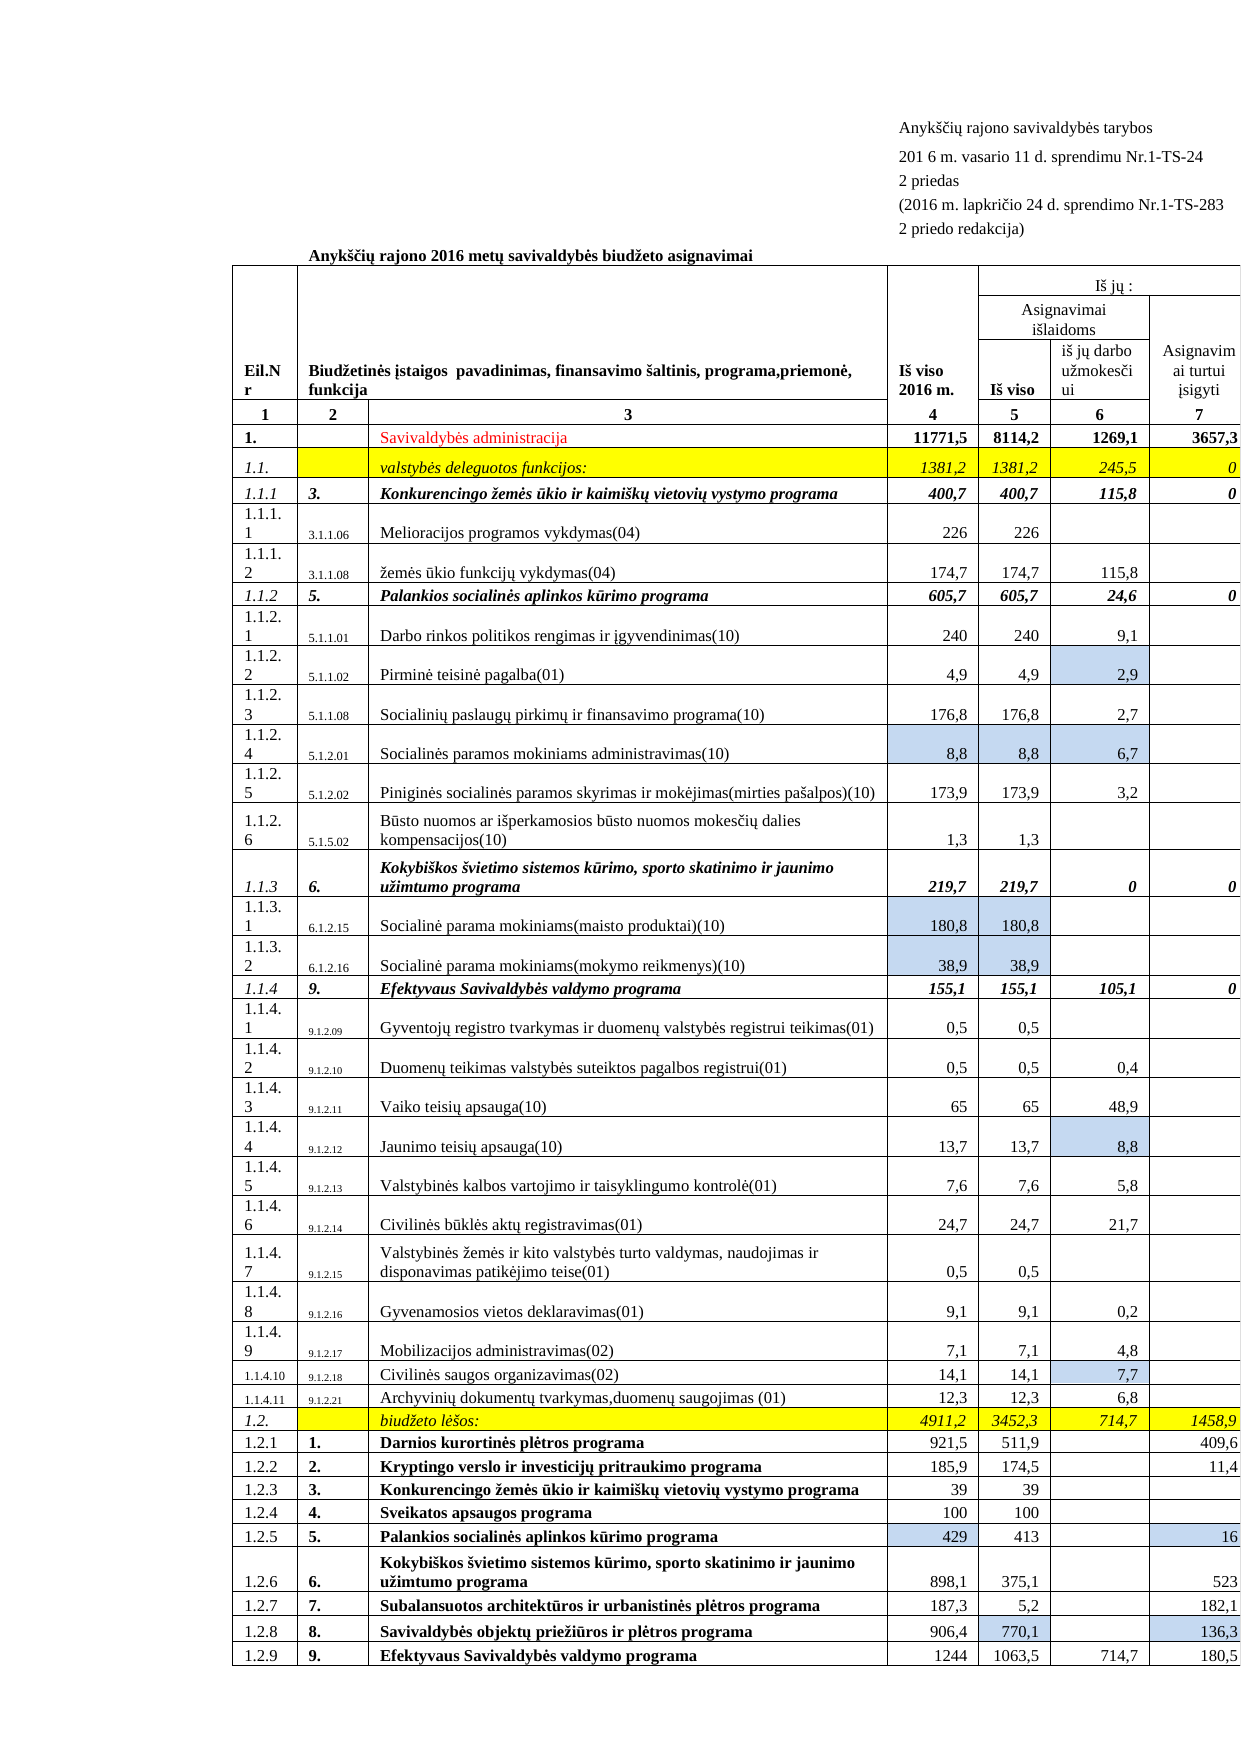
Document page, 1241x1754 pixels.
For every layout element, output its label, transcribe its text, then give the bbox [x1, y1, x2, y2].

table_cell biudžeto lėšos: [369, 1408, 887, 1430]
table_cell 1.1.4 [233, 976, 297, 998]
table_cell Duomenų teikimas valstybės suteiktos pagalbos registrui(01) [369, 1039, 887, 1077]
table_cell 8,8 [979, 725, 1050, 763]
table_cell [1051, 803, 1149, 849]
table_cell 9.1.2.21 [298, 1385, 368, 1407]
table_cell [1051, 1431, 1149, 1452]
table_cell Mobilizacijos administravimas(02) [369, 1322, 887, 1360]
table_cell Būsto nuomos ar išperkamosios būsto nuomos mokesčių dalies kompensacijos(10) [369, 803, 887, 849]
table_cell [1150, 1282, 1240, 1321]
table_cell 1.1. [233, 448, 297, 477]
table_cell 4,9 [888, 646, 978, 684]
table_cell 906,4 [888, 1616, 978, 1641]
table_cell 8. [298, 1616, 368, 1641]
table_cell 9. [298, 976, 368, 998]
table_cell [1150, 1361, 1240, 1383]
table_cell 38,9 [979, 936, 1050, 975]
table_cell 1.1.4.7 [233, 1235, 297, 1281]
table_cell 7,7 [1051, 1361, 1149, 1383]
table_cell 16 [1150, 1524, 1240, 1546]
table_header [233, 118, 297, 141]
table_cell [1051, 897, 1149, 935]
table_cell 9.1.2.13 [298, 1157, 368, 1195]
table_cell Konkurencingo žemės ūkio ir kaimiškų vietovių vystymo programa [369, 478, 887, 503]
table_cell 3. [298, 1477, 368, 1499]
table_cell Kokybiškos švietimo sistemos kūrimo, sporto skatinimo ir jaunimo užimtumo programa [369, 850, 887, 896]
table_cell 115,8 [1051, 478, 1149, 503]
table_cell 14,1 [888, 1361, 978, 1383]
table_cell [1150, 999, 1240, 1037]
table_cell [1051, 999, 1149, 1037]
table_cell Socialinės paramos mokiniams administravimas(10) [369, 725, 887, 763]
table_cell [369, 190, 887, 214]
table_cell 21,7 [1051, 1196, 1149, 1234]
table_header [369, 118, 887, 141]
table_cell 5. [298, 583, 368, 605]
table_cell 1.1.2.3 [233, 685, 297, 723]
table_cell [1051, 504, 1149, 542]
table_cell 0,5 [979, 1039, 1050, 1077]
table_cell 0,5 [888, 1039, 978, 1077]
table_cell 3. [298, 478, 368, 503]
table_cell [1150, 685, 1240, 723]
table_cell [298, 1408, 368, 1430]
table_cell 5.1.2.01 [298, 725, 368, 763]
table_cell 201 6 m. vasario 11 d. sprendimu Nr.1-TS-24 [887, 141, 1240, 166]
table_cell 5 [979, 400, 1050, 424]
table_cell 2 [298, 400, 368, 424]
table_cell 1381,2 [888, 448, 978, 477]
table_cell [1150, 1500, 1240, 1522]
table_cell 0,5 [888, 1235, 978, 1281]
table_cell 115,8 [1051, 544, 1149, 582]
table_cell 136,3 [1150, 1616, 1240, 1641]
table_cell 174,7 [979, 544, 1050, 582]
table_cell Archyvinių dokumentų tvarkymas,duomenų saugojimas (01) [369, 1385, 887, 1407]
table_cell 1.1.2.2 [233, 646, 297, 684]
table_cell Sveikatos apsaugos programa [369, 1500, 887, 1522]
table_cell 1063,5 [979, 1642, 1050, 1665]
table_cell [233, 166, 297, 189]
table_cell Kryptingo verslo ir investicijų pritraukimo programa [369, 1453, 887, 1476]
table_cell 2,7 [1051, 685, 1149, 723]
table_cell 1.1.3.1 [233, 897, 297, 935]
table_cell [297, 166, 369, 189]
table_cell Konkurencingo žemės ūkio ir kaimiškų vietovių vystymo programa [369, 1477, 887, 1499]
table_cell Palankios socialinės aplinkos kūrimo programa [369, 1524, 887, 1546]
table_cell Darnios kurortinės plėtros programa [369, 1431, 887, 1452]
table_cell 1.1.4.11 [233, 1385, 297, 1407]
table_cell 105,1 [1051, 976, 1149, 998]
table_cell 9.1.2.12 [298, 1117, 368, 1156]
table_cell 1.2.1 [233, 1431, 297, 1452]
table_cell 1244 [888, 1642, 978, 1665]
table_cell 1.2.7 [233, 1592, 297, 1615]
table_cell [1149, 214, 1240, 238]
table_cell 1.1.2.4 [233, 725, 297, 763]
table_cell 0,4 [1051, 1039, 1149, 1077]
table_cell 24,6 [1051, 583, 1149, 605]
table_cell 429 [888, 1524, 978, 1546]
table_cell 4,9 [979, 646, 1050, 684]
table_cell 1.1.2.1 [233, 606, 297, 645]
table_cell 1.1.3.2 [233, 936, 297, 975]
table_cell 38,9 [888, 936, 978, 975]
table_cell 8,8 [1051, 1117, 1149, 1156]
table_cell 5. [298, 1524, 368, 1546]
table_cell 174,7 [888, 544, 978, 582]
table_cell [1051, 1524, 1149, 1546]
table_cell 1.1.2 [233, 583, 297, 605]
table_cell 9.1.2.09 [298, 999, 368, 1037]
table_cell 1.1.4.5 [233, 1157, 297, 1195]
table_cell [1150, 803, 1240, 849]
table_cell 8114,2 [979, 425, 1050, 447]
table_cell Kokybiškos švietimo sistemos kūrimo, sporto skatinimo ir jaunimo užimtumo programa [369, 1547, 887, 1591]
table_cell 65 [888, 1078, 978, 1116]
table_cell 1.1.1 [233, 478, 297, 503]
table_cell [1150, 1078, 1240, 1116]
table_cell 7,6 [979, 1157, 1050, 1195]
table_cell 240 [888, 606, 978, 645]
table_cell 605,7 [979, 583, 1050, 605]
table_cell 240 [979, 606, 1050, 645]
table_cell 1381,2 [979, 448, 1050, 477]
table_cell 9. [298, 1642, 368, 1665]
table_cell 1.1.4.3 [233, 1078, 297, 1116]
table_cell Socialinė parama mokiniams(mokymo reikmenys)(10) [369, 936, 887, 975]
table_cell 1.2.4 [233, 1500, 297, 1522]
table_cell 7 [1150, 399, 1240, 424]
table_cell [233, 141, 297, 166]
table_cell [1150, 764, 1240, 802]
table_cell 245,5 [1051, 448, 1149, 477]
table_cell 7,1 [979, 1322, 1050, 1360]
table_cell 898,1 [888, 1547, 978, 1591]
table_cell Biudžetinės įstaigos pavadinimas, finansavimo šaltinis, programa,priemonė, funkcija [298, 266, 887, 399]
table_cell [369, 166, 887, 189]
table_cell 4,8 [1051, 1322, 1149, 1360]
table_cell 1.1.4.4 [233, 1117, 297, 1156]
table_cell 5.1.1.02 [298, 646, 368, 684]
table_cell 3.1.1.08 [298, 544, 368, 582]
table_cell Socialinių paslaugų pirkimų ir finansavimo programa(10) [369, 685, 887, 723]
table_cell 6. [298, 1547, 368, 1591]
table_cell 1.2.6 [233, 1547, 297, 1591]
table_cell 9.1.2.15 [298, 1235, 368, 1281]
table_cell [1150, 1196, 1240, 1234]
table_cell [1150, 1039, 1240, 1077]
table_cell 1,3 [888, 803, 978, 849]
table_cell 100 [888, 1500, 978, 1522]
table_cell 2 priedas [887, 166, 978, 189]
table_cell 24,7 [888, 1196, 978, 1234]
table_cell 6,8 [1051, 1385, 1149, 1407]
table_cell 173,9 [979, 764, 1050, 802]
table_cell [297, 214, 369, 238]
table_cell 1.2.5 [233, 1524, 297, 1546]
table_cell 0 [1150, 478, 1240, 503]
table_cell [1051, 1592, 1149, 1615]
table_cell 2. [298, 1453, 368, 1476]
table_cell [369, 214, 887, 238]
table_cell 4. [298, 1500, 368, 1522]
table_cell Socialinė parama mokiniams(maisto produktai)(10) [369, 897, 887, 935]
table_cell 180,5 [1150, 1642, 1240, 1665]
table_cell 1.1.1.1 [233, 504, 297, 542]
table_cell Gyventojų registro tvarkymas ir duomenų valstybės registrui teikimas(01) [369, 999, 887, 1037]
table_cell 1458,9 [1150, 1408, 1240, 1430]
table_cell 5.1.5.02 [298, 803, 368, 849]
table_cell [1150, 606, 1240, 645]
table_cell 1.1.1.2 [233, 544, 297, 582]
table_cell [1150, 725, 1240, 763]
table_cell 3 [369, 400, 887, 424]
table_cell 176,8 [979, 685, 1050, 723]
table_cell 182,1 [1150, 1592, 1240, 1615]
table_cell 5.1.2.02 [298, 764, 368, 802]
table_cell 0 [1150, 976, 1240, 998]
table_cell 9.1.2.11 [298, 1078, 368, 1116]
table_cell 226 [888, 504, 978, 542]
table_cell Piniginės socialinės paramos skyrimas ir mokėjimas(mirties pašalpos)(10) [369, 764, 887, 802]
table_header [297, 118, 369, 141]
table_cell 400,7 [888, 478, 978, 503]
table_cell [1051, 1235, 1149, 1281]
table_cell 155,1 [979, 976, 1050, 998]
table_cell 1.1.4.10 [233, 1361, 297, 1383]
table_cell [1150, 1117, 1240, 1156]
table_cell 7. [298, 1592, 368, 1615]
table_cell 6.1.2.15 [298, 897, 368, 935]
table_cell [1050, 214, 1149, 238]
table_cell žemės ūkio funkcijų vykdymas(04) [369, 544, 887, 582]
table_cell 13,7 [979, 1117, 1050, 1156]
table_cell Jaunimo teisių apsauga(10) [369, 1117, 887, 1156]
table_cell 4 [888, 399, 978, 424]
table_cell Valstybinės kalbos vartojimo ir taisyklingumo kontrolė(01) [369, 1157, 887, 1195]
table_cell 3452,3 [979, 1408, 1050, 1430]
table_cell [1150, 544, 1240, 582]
table_cell Subalansuotos architektūros ir urbanistinės plėtros programa [369, 1592, 887, 1615]
table_cell Savivaldybės objektų priežiūros ir plėtros programa [369, 1616, 887, 1641]
table_cell [369, 141, 887, 166]
table_cell [1051, 1616, 1149, 1641]
table_cell Eil.Nr [233, 266, 297, 399]
table_cell [1051, 1500, 1149, 1522]
table_cell 5,8 [1051, 1157, 1149, 1195]
table_cell [1150, 936, 1240, 975]
table_cell 12,3 [979, 1385, 1050, 1407]
table_cell 6,7 [1051, 725, 1149, 763]
table_cell 375,1 [979, 1547, 1050, 1591]
table_cell 714,7 [1051, 1642, 1149, 1665]
table_cell 9.1.2.10 [298, 1039, 368, 1077]
table_cell 1269,1 [1051, 425, 1149, 447]
table_cell [1051, 1547, 1149, 1591]
table_cell 7,1 [888, 1322, 978, 1360]
table_cell 0 [1051, 850, 1149, 896]
table_cell Civilinės saugos organizavimas(02) [369, 1361, 887, 1383]
table_cell 100 [979, 1500, 1050, 1522]
table_cell 413 [979, 1524, 1050, 1546]
table_cell 1 [233, 400, 297, 424]
table_cell 1.1.4.1 [233, 999, 297, 1037]
table_cell 0 [1150, 850, 1240, 896]
table_cell [233, 190, 297, 214]
table_cell 39 [888, 1477, 978, 1499]
table_cell 9.1.2.17 [298, 1322, 368, 1360]
table_cell Pirminė teisinė pagalba(01) [369, 646, 887, 684]
table_cell 9,1 [888, 1282, 978, 1321]
table_cell Valstybinės žemės ir kito valstybės turto valdymas, naudojimas ir disponavimas patikėjimo teise(01) [369, 1235, 887, 1281]
table_cell [1150, 504, 1240, 542]
table_cell 9.1.2.16 [298, 1282, 368, 1321]
table_cell Efektyvaus Savivaldybės valdymo programa [369, 976, 887, 998]
table_cell Palankios socialinės aplinkos kūrimo programa [369, 583, 887, 605]
table_cell [1150, 1322, 1240, 1360]
table_cell 6 [1051, 400, 1149, 424]
table_cell 1. [233, 425, 297, 447]
table_cell Darbo rinkos politikos rengimas ir įgyvendinimas(10) [369, 606, 887, 645]
table_cell Civilinės būklės aktų registravimas(01) [369, 1196, 887, 1234]
table_cell Gyvenamosios vietos deklaravimas(01) [369, 1282, 887, 1321]
table_cell 1.1.4.2 [233, 1039, 297, 1077]
table_cell Asignavimai išlaidoms [979, 296, 1149, 338]
table_cell 219,7 [888, 850, 978, 896]
table_cell 1.1.2.6 [233, 803, 297, 849]
table_cell [1149, 166, 1240, 189]
table_cell 5,2 [979, 1592, 1050, 1615]
table_cell 24,7 [979, 1196, 1050, 1234]
table_cell 1.1.3 [233, 850, 297, 896]
table_cell 0,5 [979, 999, 1050, 1037]
table_cell 3657,3 [1150, 425, 1240, 447]
table_cell [297, 141, 369, 166]
table_cell 9,1 [1051, 606, 1149, 645]
table_cell 1.1.4.6 [233, 1196, 297, 1234]
table_cell 5.1.1.01 [298, 606, 368, 645]
table_cell 511,9 [979, 1431, 1050, 1452]
table_cell Anykščių rajono 2016 metų savivaldybės biudžeto asignavimai [297, 238, 887, 265]
table_cell 13,7 [888, 1117, 978, 1156]
table_cell [233, 238, 297, 265]
table_cell [1150, 1477, 1240, 1499]
table_cell 770,1 [979, 1616, 1050, 1641]
table_cell 9.1.2.14 [298, 1196, 368, 1234]
table_cell 921,5 [888, 1431, 978, 1452]
table_cell 1.2. [233, 1408, 297, 1430]
table_cell Melioracijos programos vykdymas(04) [369, 504, 887, 542]
table_cell 39 [979, 1477, 1050, 1499]
table_cell [1150, 1235, 1240, 1281]
table_cell [298, 425, 368, 447]
table_cell [1150, 897, 1240, 935]
table_cell 4911,2 [888, 1408, 978, 1430]
table_cell 1. [298, 1431, 368, 1452]
table_cell 8,8 [888, 725, 978, 763]
table_cell 180,8 [888, 897, 978, 935]
table_cell [1150, 1157, 1240, 1195]
table_cell 185,9 [888, 1453, 978, 1476]
table_cell Asignavimai turtui įsigyti [1150, 296, 1240, 399]
table_cell [297, 190, 369, 214]
table_cell [1050, 166, 1149, 189]
table_cell 1.2.8 [233, 1616, 297, 1641]
table_cell 1.2.2 [233, 1453, 297, 1476]
table_cell 3.1.1.06 [298, 504, 368, 542]
table_cell [1150, 646, 1240, 684]
table_cell valstybės deleguotos funkcijos: [369, 448, 887, 477]
table_cell 11771,5 [888, 425, 978, 447]
table_cell 2 priedo redakcija) [887, 214, 1050, 238]
table_cell (2016 m. lapkričio 24 d. sprendimo Nr.1-TS-283 [887, 190, 1240, 214]
table_cell 409,6 [1150, 1431, 1240, 1452]
table_cell 6.1.2.16 [298, 936, 368, 975]
table_cell 65 [979, 1078, 1050, 1116]
table_cell [1150, 1385, 1240, 1407]
table_cell [1051, 936, 1149, 975]
table_cell 9,1 [979, 1282, 1050, 1321]
table_cell 5.1.1.08 [298, 685, 368, 723]
table_cell 3,2 [1051, 764, 1149, 802]
table_cell Efektyvaus Savivaldybės valdymo programa [369, 1642, 887, 1665]
table_cell 0 [1150, 583, 1240, 605]
table_cell 1.1.4.9 [233, 1322, 297, 1360]
table_cell 1,3 [979, 803, 1050, 849]
table_cell 226 [979, 504, 1050, 542]
table_cell Iš jų : [979, 266, 1240, 295]
table_cell 605,7 [888, 583, 978, 605]
table_cell 1.2.9 [233, 1642, 297, 1665]
table_cell 11,4 [1150, 1453, 1240, 1476]
table_cell [298, 448, 368, 477]
table_cell 48,9 [1051, 1078, 1149, 1116]
table_cell 523 [1150, 1547, 1240, 1591]
table_cell 9.1.2.18 [298, 1361, 368, 1383]
table_cell Vaiko teisių apsauga(10) [369, 1078, 887, 1116]
table_cell tūkst. eurų [887, 238, 1240, 265]
table_cell 14,1 [979, 1361, 1050, 1383]
table_cell 176,8 [888, 685, 978, 723]
table_cell 173,9 [888, 764, 978, 802]
table_cell [1051, 1453, 1149, 1476]
table_cell 2,9 [1051, 646, 1149, 684]
table_cell 219,7 [979, 850, 1050, 896]
table_cell 174,5 [979, 1453, 1050, 1476]
table_cell 0,5 [888, 999, 978, 1037]
table_cell 0,5 [979, 1235, 1050, 1281]
table_cell 12,3 [888, 1385, 978, 1407]
table_cell [1051, 1477, 1149, 1499]
table_cell 7,6 [888, 1157, 978, 1195]
table_cell [233, 214, 297, 238]
table_cell 1.1.2.5 [233, 764, 297, 802]
table_cell [979, 166, 1050, 189]
table_cell 6. [298, 850, 368, 896]
table_cell 1.2.3 [233, 1477, 297, 1499]
table_header Anykščių rajono savivaldybės tarybos [887, 118, 1240, 141]
table_cell 0,2 [1051, 1282, 1149, 1321]
table_cell Iš viso 2016 m. [888, 266, 978, 399]
table_cell 180,8 [979, 897, 1050, 935]
table_cell 1.1.4.8 [233, 1282, 297, 1321]
table_cell 0 [1150, 448, 1240, 477]
table_cell Savivaldybės administracija [369, 425, 887, 447]
table_cell 187,3 [888, 1592, 978, 1615]
table_cell Iš viso [979, 340, 1050, 399]
table_cell 155,1 [888, 976, 978, 998]
table_cell iš jų darbo užmokesčiui [1051, 340, 1149, 399]
table_cell 400,7 [979, 478, 1050, 503]
table_cell 714,7 [1051, 1408, 1149, 1430]
